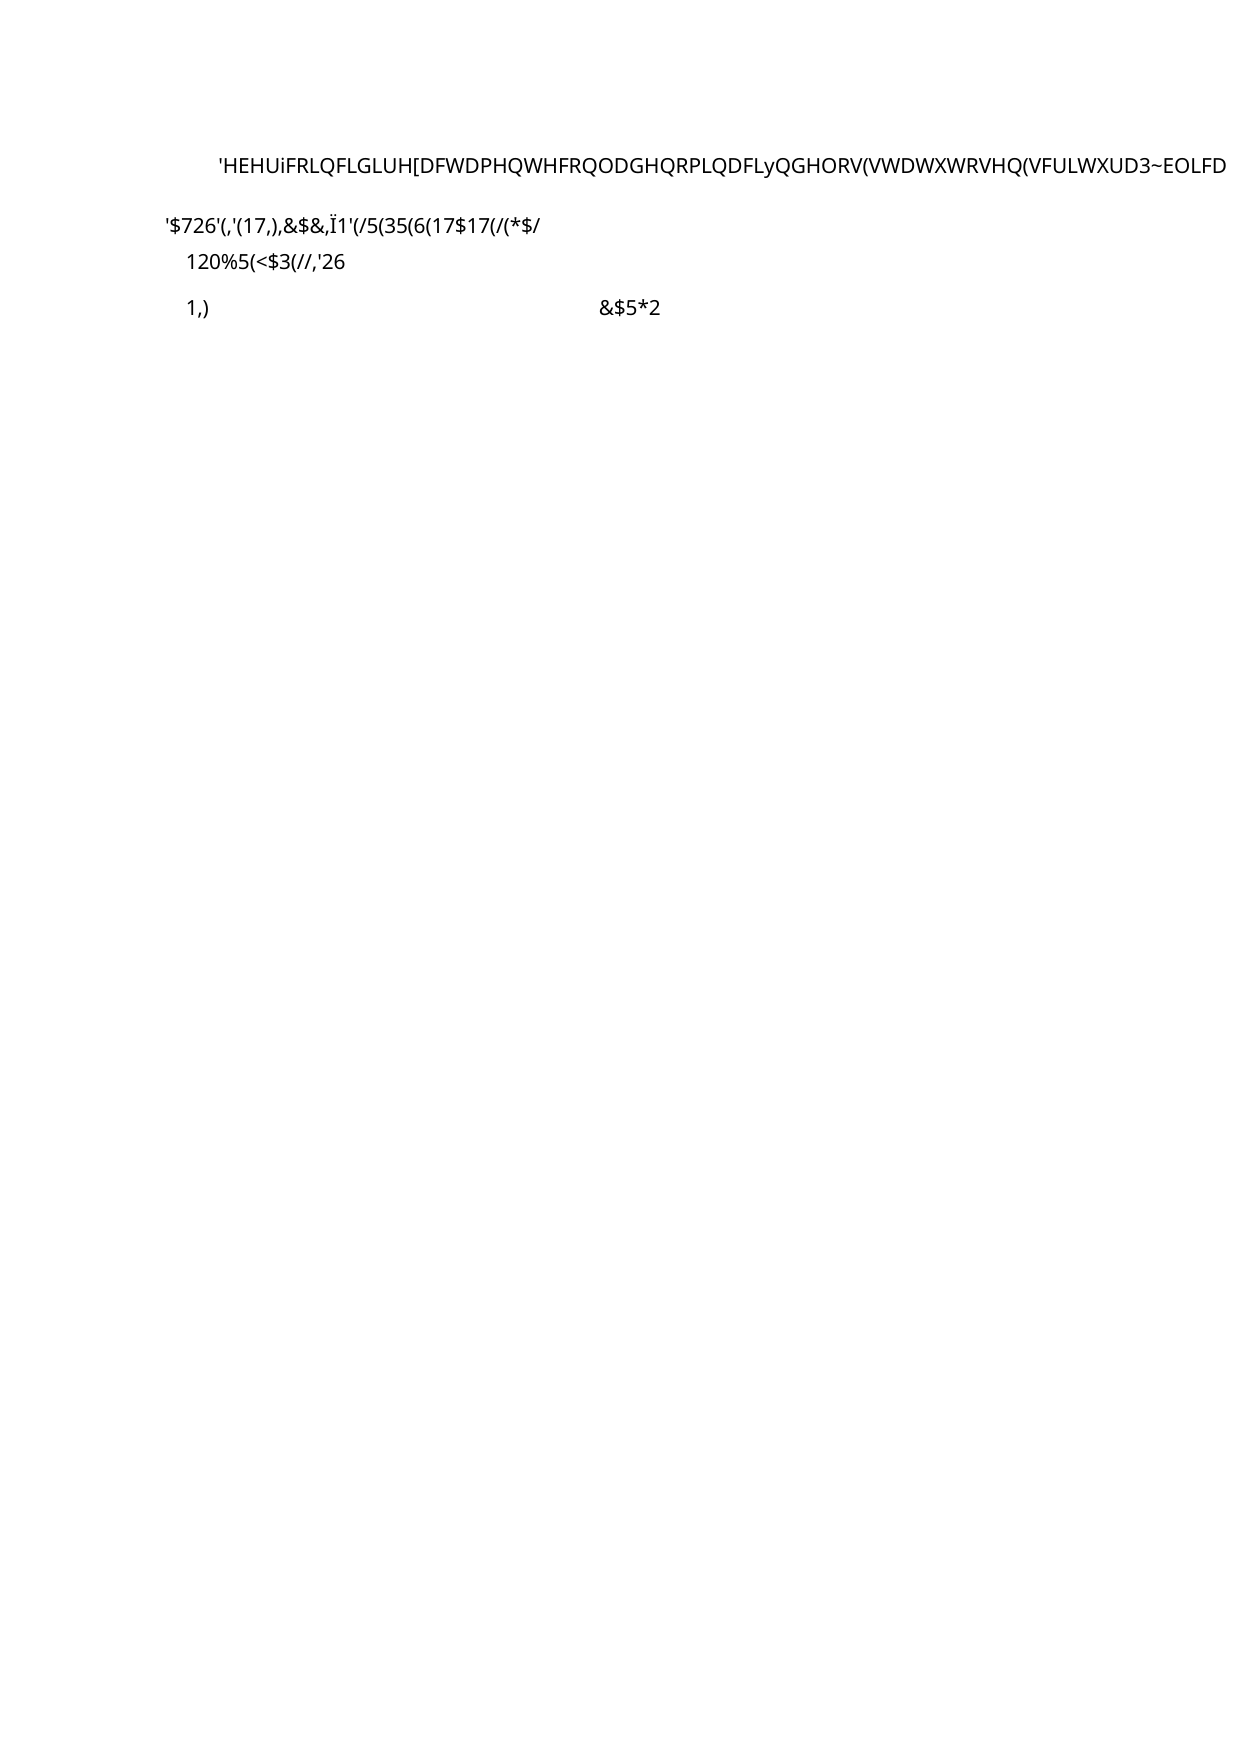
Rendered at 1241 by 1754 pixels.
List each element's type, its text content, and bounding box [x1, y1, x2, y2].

text 'HEHUiFRLQFLGLUH[DFWDPHQWHFRQODGHQRPLQDFLyQGHORV(VWDWXWRVHQ(VFULWXUD3~EOLFD [218, 150, 1230, 180]
text '$726'(,'(17,),&$&,Ï1'(/5(35(6(17$17(/(*$/ [165, 209, 1230, 239]
text 120%5(<$3(//,'26 [186, 243, 1230, 276]
text 1,) &$5*2 [186, 290, 1230, 322]
